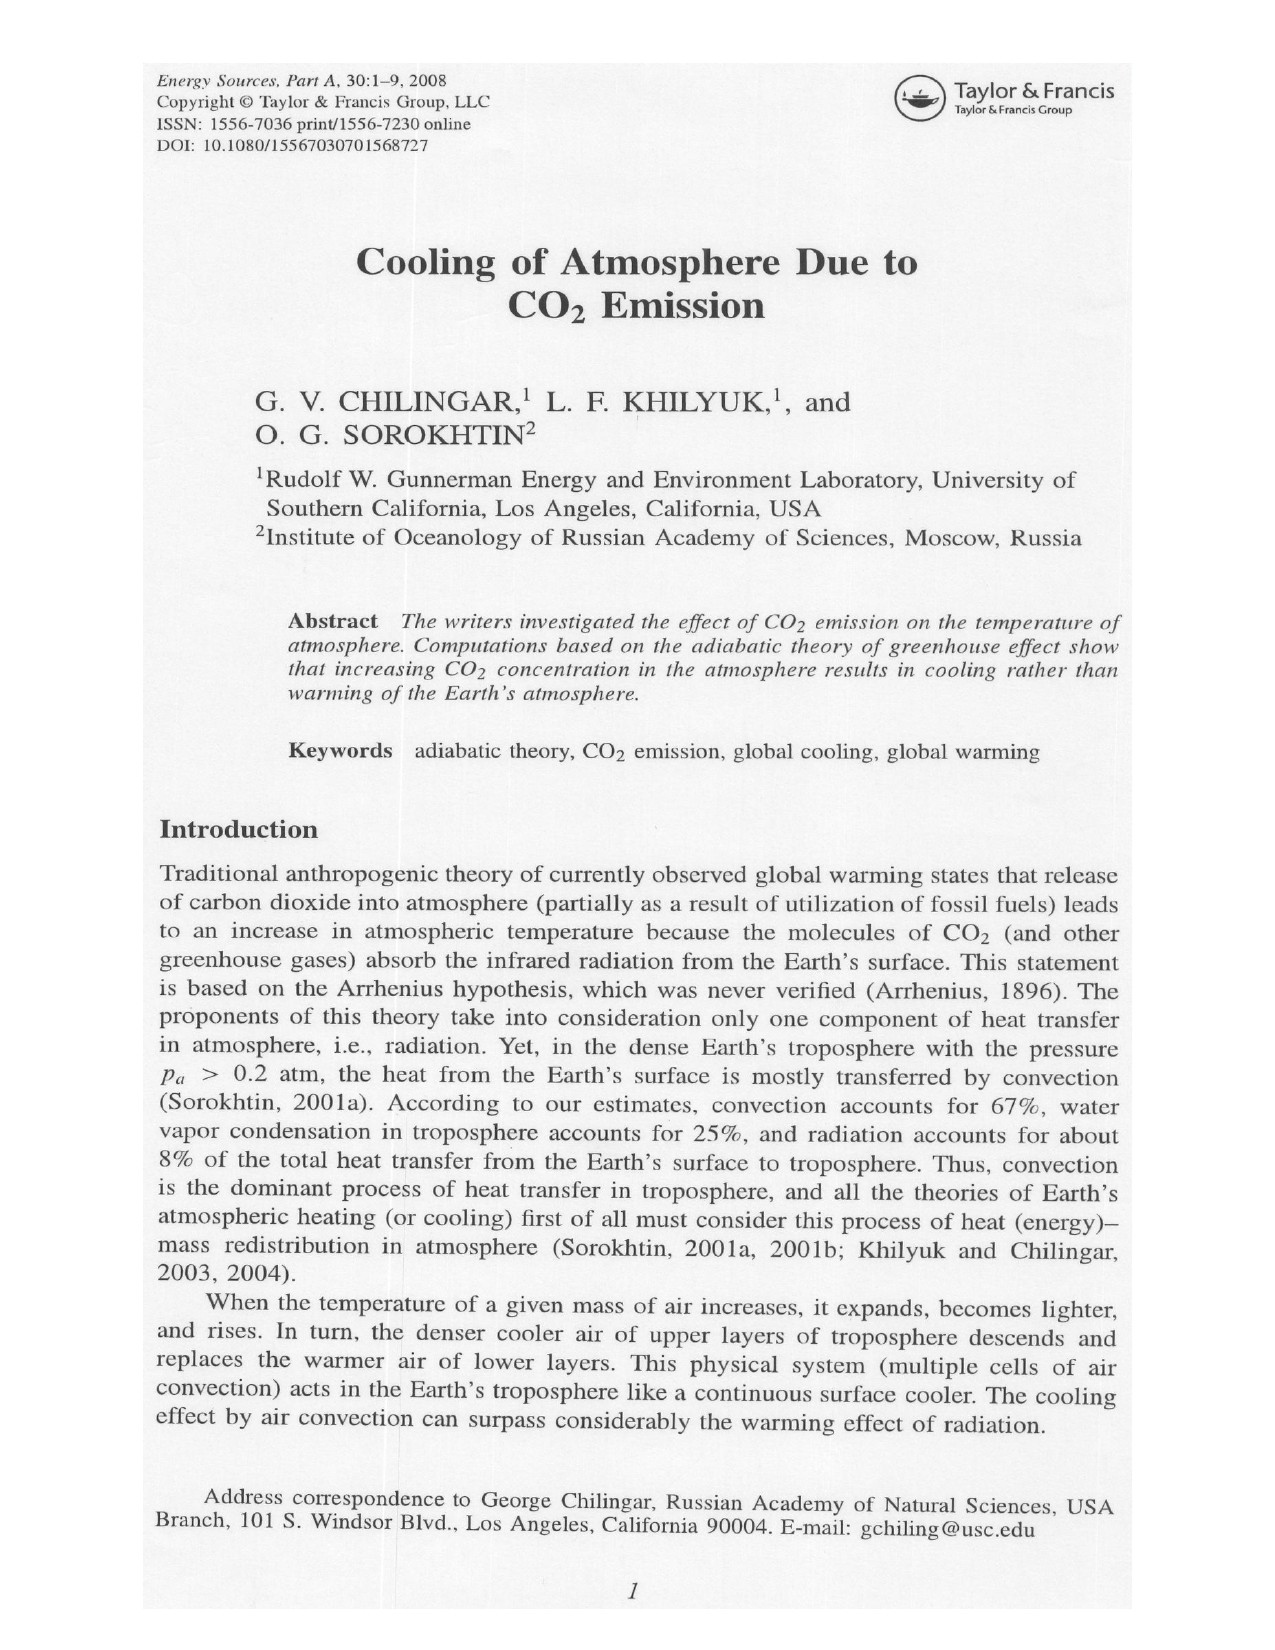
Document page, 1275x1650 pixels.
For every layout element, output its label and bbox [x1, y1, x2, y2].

picture [143, 63, 1133, 1609]
